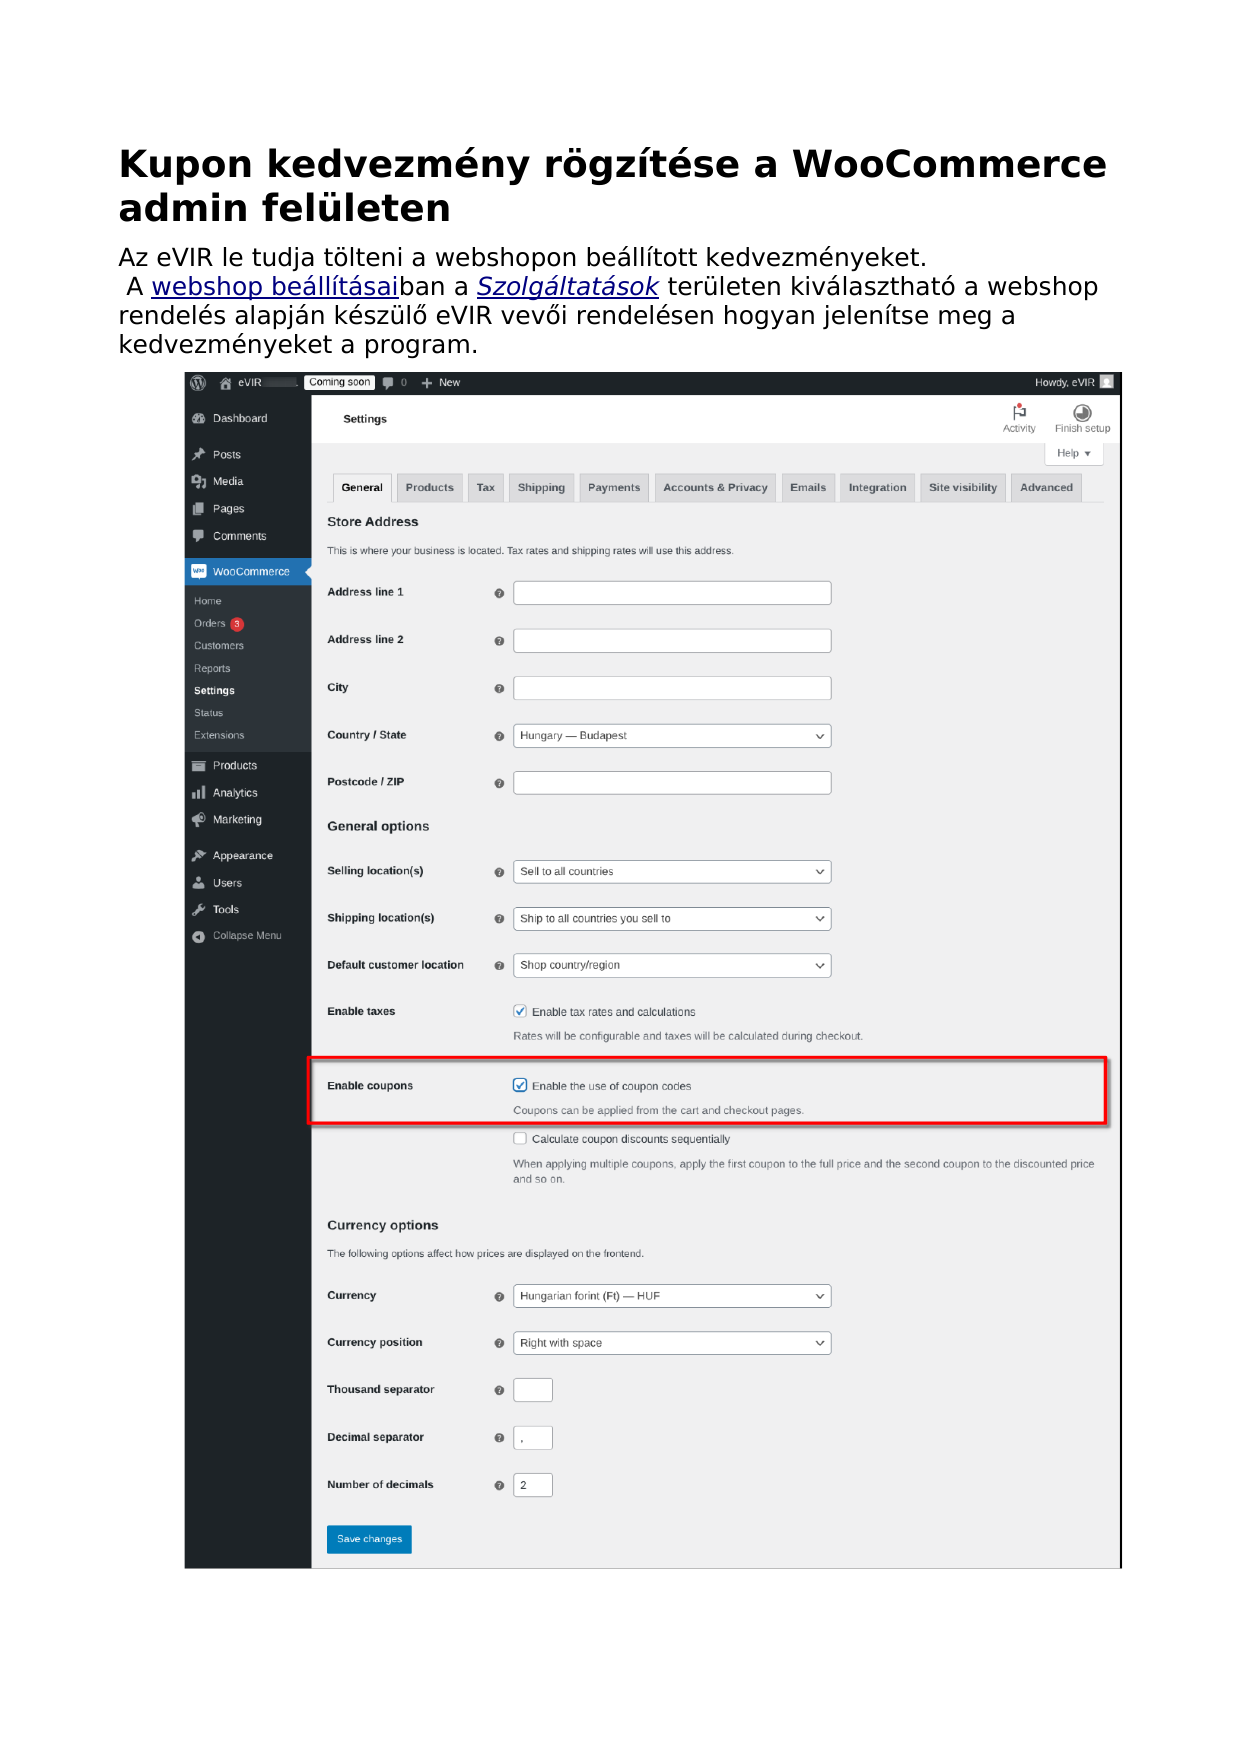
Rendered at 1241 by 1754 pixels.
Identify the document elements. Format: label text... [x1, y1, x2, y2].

subtitle Kupon kedvezmény rögzítése a WooCommerce admin felületen [118, 143, 1122, 230]
text Az eVIR le tudja tölteni a webshopon beállított kedvezményeket. A webshop beállításaiban a Szolgáltatások területen kiválasztható a webshop rendelés alapján készülő eVIR vevői rendelésen hogyan jelenítse meg a kedvezményeket a program. [118, 243, 1122, 359]
picture [184, 372, 1123, 1569]
